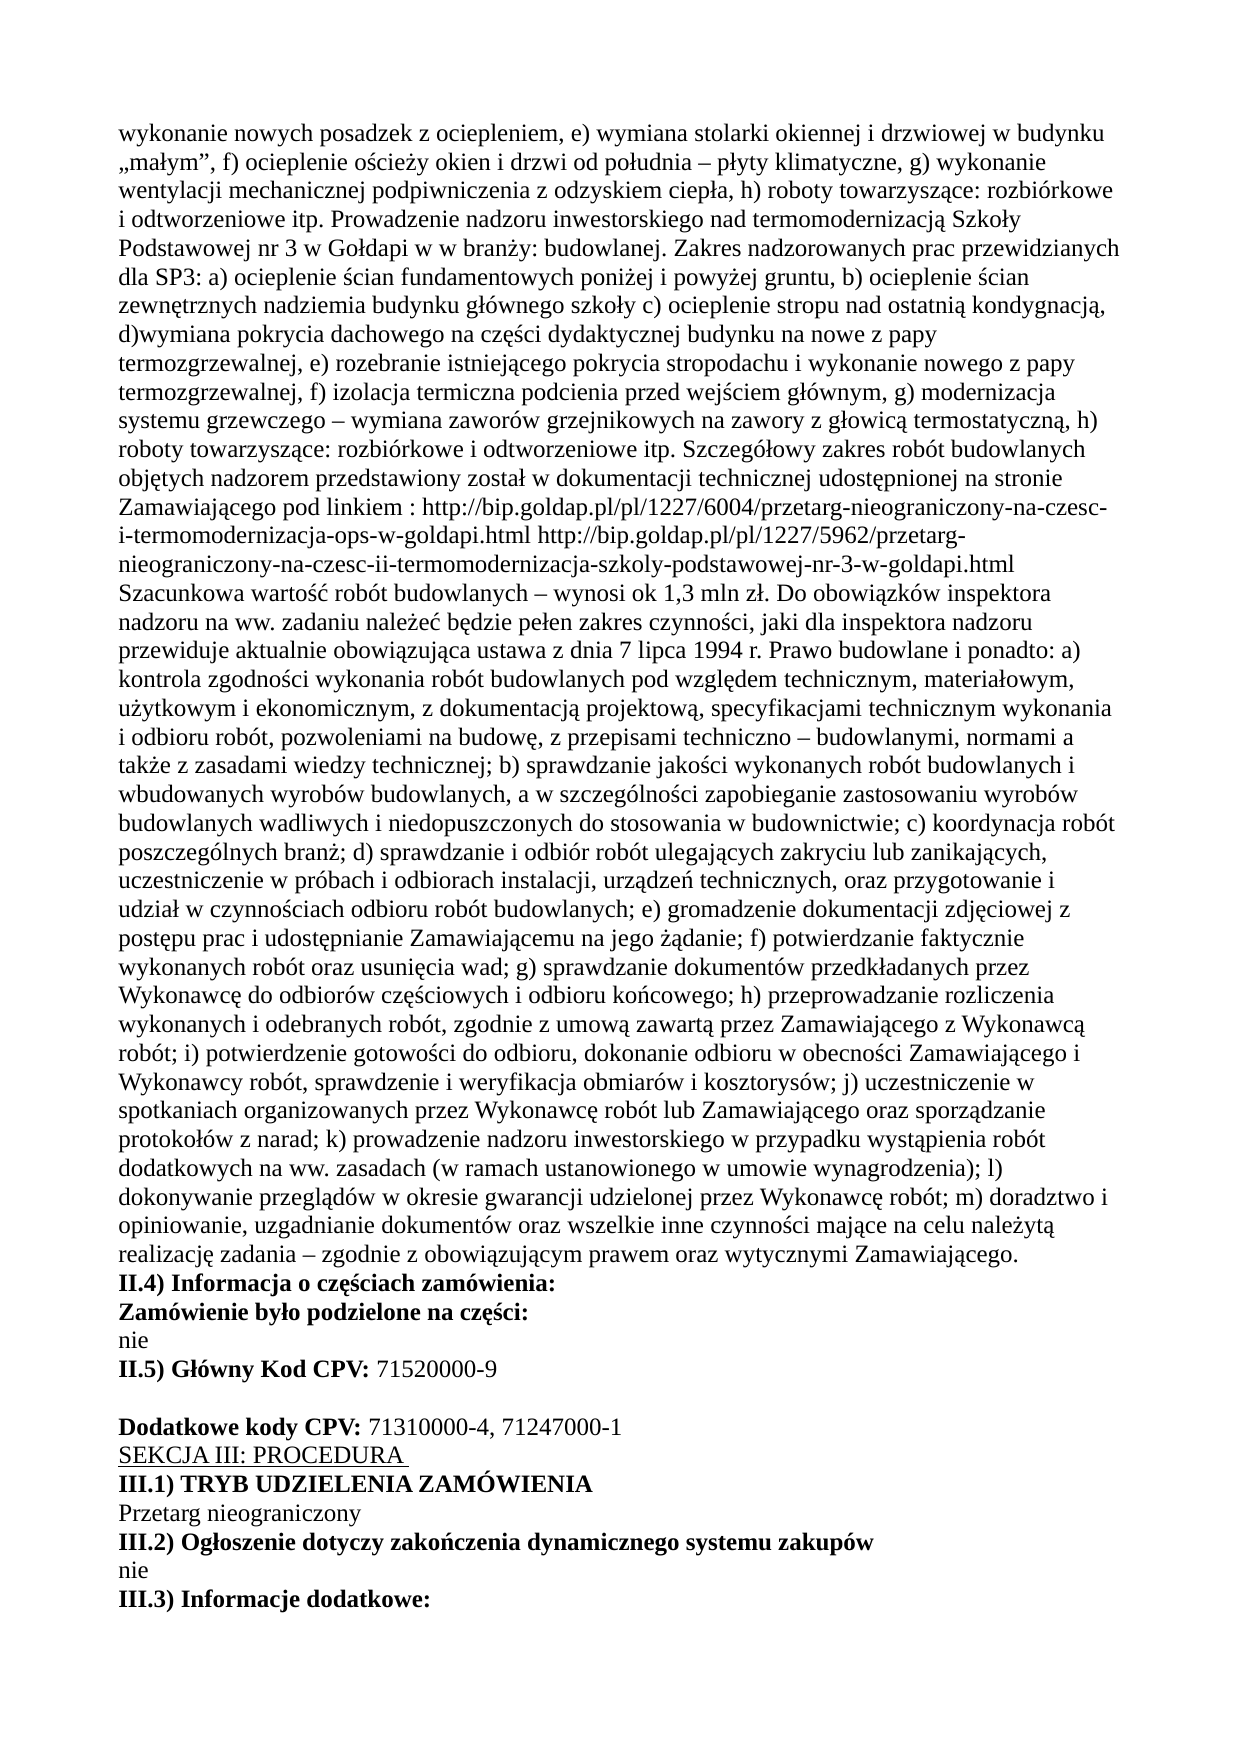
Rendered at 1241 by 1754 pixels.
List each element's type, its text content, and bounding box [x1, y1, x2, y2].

text Dodatkowe kody CPV: 71310000-4, 71247000-1 [118, 1412, 1122, 1441]
text III.1) TRYB UDZIELENIA ZAMÓWIENIA [118, 1469, 1122, 1498]
text II.4) Informacja o częściach zamówienia: Zamówienie było podzielone na części: [118, 1268, 1122, 1326]
text nie [118, 1326, 1122, 1354]
text nie [118, 1556, 1122, 1584]
text III.2) Ogłoszenie dotyczy zakończenia dynamicznego systemu zakupów [118, 1527, 1122, 1556]
text III.3) Informacje dodatkowe: [118, 1584, 1122, 1613]
text wykonanie nowych posadzek z ociepleniem, e) wymiana stolarki okiennej i drzwiowej w budynku „małym”, f) ocieplenie ościeży okien i drzwi od południa – płyty klimatyczne, g) wykonanie wentylacji mechanicznej podpiwniczenia z odzyskiem ciepła, h) roboty towarzyszące: rozbiórkowe i odtworzeniowe itp. Prowadzenie nadzoru inwestorskiego nad termomodernizacją Szkoły Podstawowej nr 3 w Gołdapi w w branży: budowlanej. Zakres nadzorowanych prac przewidzianych dla SP3: a) ocieplenie ścian fundamentowych poniżej i powyżej gruntu, b) ocieplenie ścian zewnętrznych nadziemia budynku głównego szkoły c) ocieplenie stropu nad ostatnią kondygnacją, d)wymiana pokrycia dachowego na części dydaktycznej budynku na nowe z papy termozgrzewalnej, e) rozebranie istniejącego pokrycia stropodachu i wykonanie nowego z papy termozgrzewalnej, f) izolacja termiczna podcienia przed wejściem głównym, g) modernizacja systemu grzewczego – wymiana zaworów grzejnikowych na zawory z głowicą termostatyczną, h) roboty towarzyszące: rozbiórkowe i odtworzeniowe itp. Szczegółowy zakres robót budowlanych objętych nadzorem przedstawiony został w dokumentacji technicznej udostępnionej na stronie Zamawiającego pod linkiem : http://bip.goldap.pl/pl/1227/6004/przetarg-nieograniczony-na-czesc-i-termomodernizacja-ops-w-goldapi.html http://bip.goldap.pl/pl/1227/5962/przetarg-nieograniczony-na-czesc-ii-termomodernizacja-szkoly-podstawowej-nr-3-w-goldapi.html Szacunkowa wartość robót budowlanych – wynosi ok 1,3 mln zł. Do obowiązków inspektora nadzoru na ww. zadaniu należeć będzie pełen zakres czynności, jaki dla inspektora nadzoru przewiduje aktualnie obowiązująca ustawa z dnia 7 lipca 1994 r. Prawo budowlane i ponadto: a) kontrola zgodności wykonania robót budowlanych pod względem technicznym, materiałowym, użytkowym i ekonomicznym, z dokumentacją projektową, specyfikacjami technicznym wykonania i odbioru robót, pozwoleniami na budowę, z przepisami techniczno – budowlanymi, normami a także z zasadami wiedzy technicznej; b) sprawdzanie jakości wykonanych robót budowlanych i wbudowanych wyrobów budowlanych, a w szczególności zapobieganie zastosowaniu wyrobów budowlanych wadliwych i niedopuszczonych do stosowania w budownictwie; c) koordynacja robót poszczególnych branż; d) sprawdzanie i odbiór robót ulegających zakryciu lub zanikających, uczestniczenie w próbach i odbiorach instalacji, urządzeń technicznych, oraz przygotowanie i udział w czynnościach odbioru robót budowlanych; e) gromadzenie dokumentacji zdjęciowej z postępu prac i udostępnianie Zamawiającemu na jego żądanie; f) potwierdzanie faktycznie wykonanych robót oraz usunięcia wad; g) sprawdzanie dokumentów przedkładanych przez Wykonawcę do odbiorów częściowych i odbioru końcowego; h) przeprowadzanie rozliczenia wykonanych i odebranych robót, zgodnie z umową zawartą przez Zamawiającego z Wykonawcą robót; i) potwierdzenie gotowości do odbioru, dokonanie odbioru w obecności Zamawiającego i Wykonawcy robót, sprawdzenie i weryfikacja obmiarów i kosztorysów; j) uczestniczenie w spotkaniach organizowanych przez Wykonawcę robót lub Zamawiającego oraz sporządzanie protokołów z narad; k) prowadzenie nadzoru inwestorskiego w przypadku wystąpienia robót dodatkowych na ww. zasadach (w ramach ustanowionego w umowie wynagrodzenia); l) dokonywanie przeglądów w okresie gwarancji udzielonej przez Wykonawcę robót; m) doradztwo i opiniowanie, uzgadnianie dokumentów oraz wszelkie inne czynności mające na celu należytą realizację zadania – zgodnie z obowiązującym prawem oraz wytycznymi Zamawiającego. [118, 118, 1122, 1268]
text II.5) Główny Kod CPV: 71520000-9 [118, 1354, 1122, 1383]
text SEKCJA III: PROCEDURA [118, 1441, 1122, 1469]
text Przetarg nieograniczony [118, 1498, 1122, 1527]
